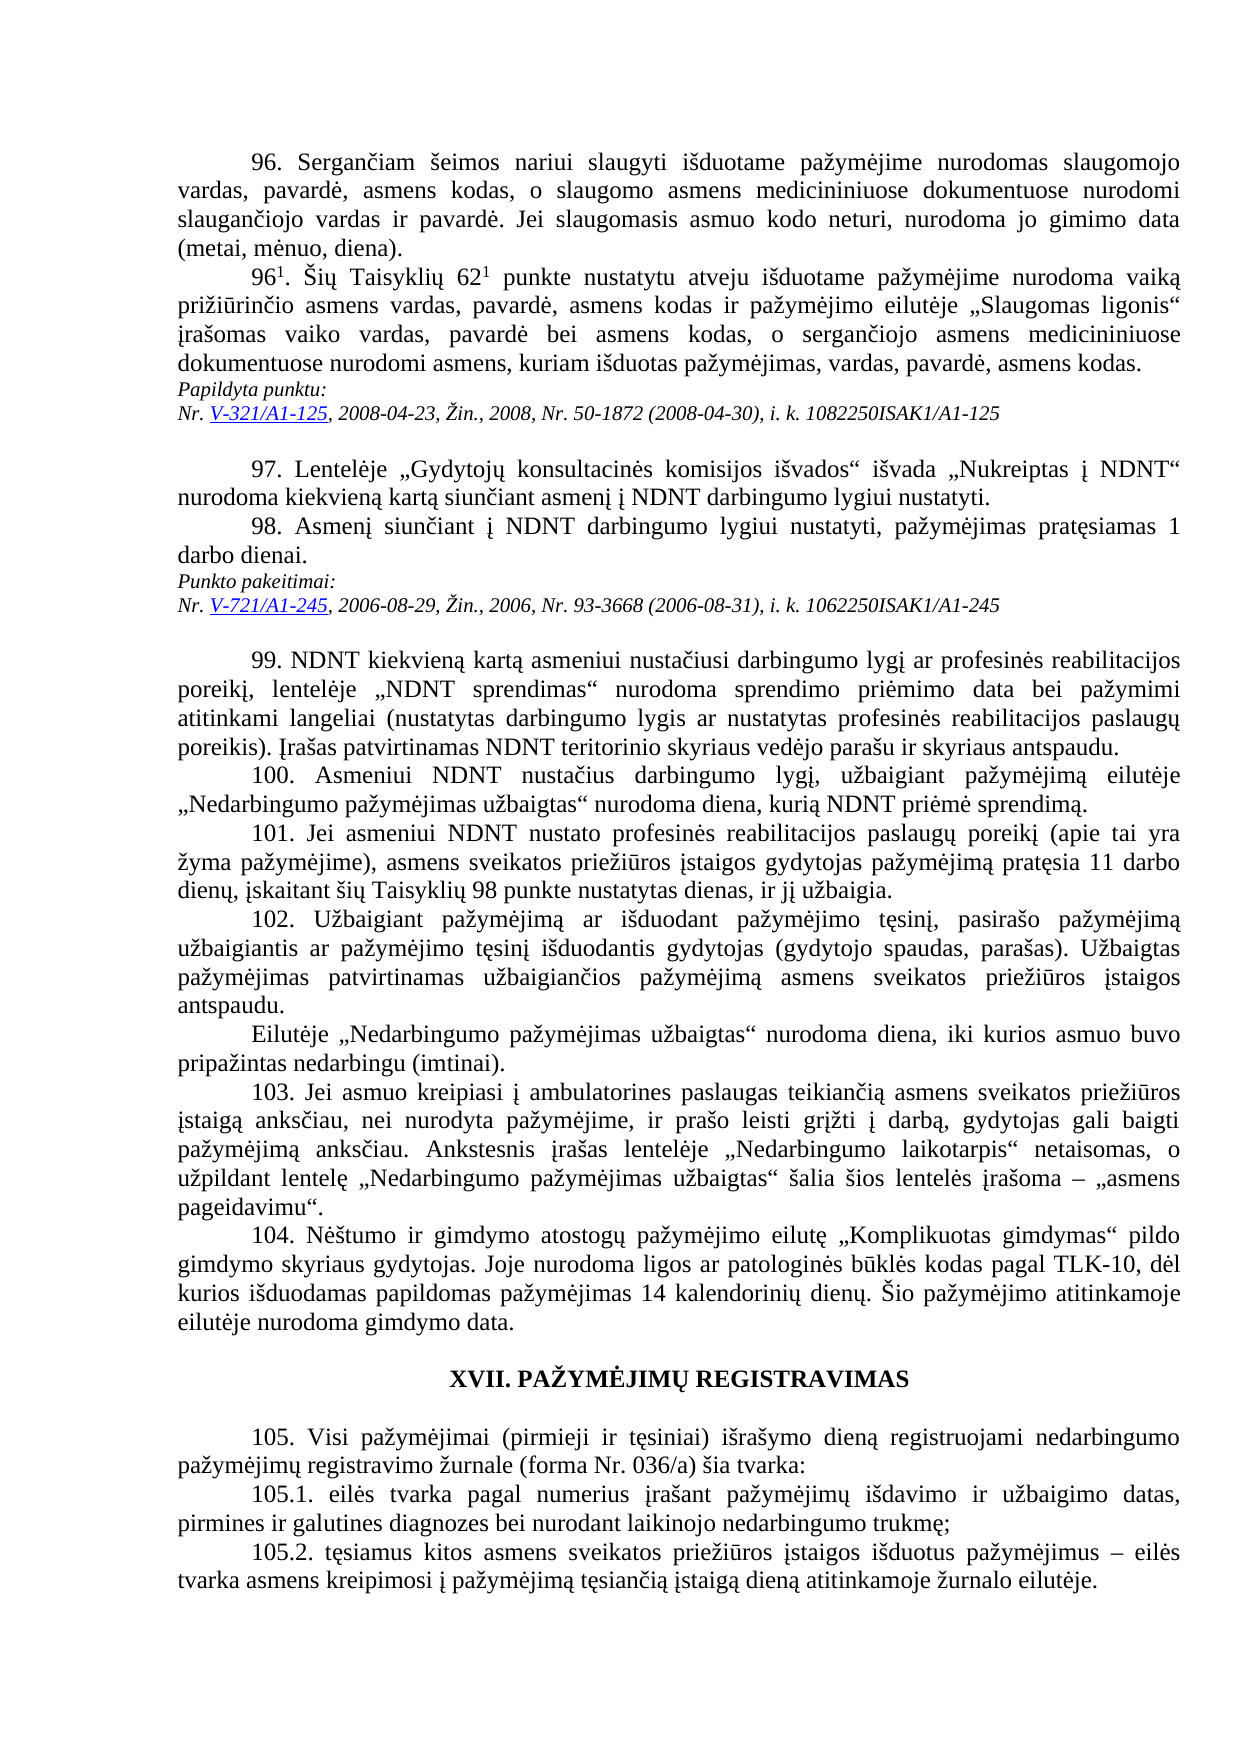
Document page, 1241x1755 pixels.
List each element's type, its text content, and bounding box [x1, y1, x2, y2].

text 961. Šių Taisyklių 621 punkte nustatytu atveju išduotame pažymėjime nurodoma vaiką prižiūrinčio asmens vardas, pavardė, asmens kodas ir pažymėjimo eilutėje „Slaugomas ligonis“ įrašomas vaiko vardas, pavardė bei asmens kodas, o sergančiojo asmens medicininiuose dokumentuose nurodomi asmens, kuriam išduotas pažymėjimas, vardas, pavardė, asmens kodas. [177, 262, 1181, 377]
text XVII. PAŽYMĖJIMŲ REGISTRAVIMAS [177, 1364, 1181, 1393]
text 97. Lentelėje „Gydytojų konsultacinės komisijos išvados“ išvada „Nukreiptas į NDNT“ nurodoma kiekvieną kartą siunčiant asmenį į NDNT darbingumo lygiui nustatyti. [177, 454, 1181, 511]
text 99. NDNT kiekvieną kartą asmeniui nustačiusi darbingumo lygį ar profesinės reabilitacijos poreikį, lentelėje „NDNT sprendimas“ nurodoma sprendimo priėmimo data bei pažymimi atitinkami langeliai (nustatytas darbingumo lygis ar nustatytas profesinės reabilitacijos paslaugų poreikis). Įrašas patvirtinamas NDNT teritorinio skyriaus vedėjo parašu ir skyriaus antspaudu. [177, 646, 1181, 761]
text Nr. V-721/A1-245, 2006-08-29, Žin., 2006, Nr. 93-3668 (2006-08-31), i. k. 1062250ISAK1/A1-245 [177, 593, 1181, 617]
text Punkto pakeitimai: [177, 569, 1181, 593]
text 103. Jei asmuo kreipiasi į ambulatorines paslaugas teikiančią asmens sveikatos priežiūros įstaigą anksčiau, nei nurodyta pažymėjime, ir prašo leisti grįžti į darbą, gydytojas gali baigti pažymėjimą anksčiau. Ankstesnis įrašas lentelėje „Nedarbingumo laikotarpis“ netaisomas, o užpildant lentelę „Nedarbingumo pažymėjimas užbaigtas“ šalia šios lentelės įrašoma – „asmens pageidavimu“. [177, 1077, 1181, 1221]
text Papildyta punktu: [177, 377, 1181, 401]
text 105.1. eilės tvarka pagal numerius įrašant pažymėjimų išdavimo ir užbaigimo datas, pirmines ir galutines diagnozes bei nurodant laikinojo nedarbingumo trukmę; [177, 1479, 1181, 1537]
text 104. Nėštumo ir gimdymo atostogų pažymėjimo eilutę „Komplikuotas gimdymas“ pildo gimdymo skyriaus gydytojas. Joje nurodoma ligos ar patologinės būklės kodas pagal TLK-10, dėl kurios išduodamas papildomas pažymėjimas 14 kalendorinių dienų. Šio pažymėjimo atitinkamoje eilutėje nurodoma gimdymo data. [177, 1221, 1181, 1336]
text 100. Asmeniui NDNT nustačius darbingumo lygį, užbaigiant pažymėjimą eilutėje „Nedarbingumo pažymėjimas užbaigtas“ nurodoma diena, kurią NDNT priėmė sprendimą. [177, 761, 1181, 818]
text Eilutėje „Nedarbingumo pažymėjimas užbaigtas“ nurodoma diena, iki kurios asmuo buvo pripažintas nedarbingu (imtinai). [177, 1019, 1181, 1077]
text 96. Sergančiam šeimos nariui slaugyti išduotame pažymėjime nurodomas slaugomojo vardas, pavardė, asmens kodas, o slaugomo asmens medicininiuose dokumentuose nurodomi slaugančiojo vardas ir pavardė. Jei slaugomasis asmuo kodo neturi, nurodoma jo gimimo data (metai, mėnuo, diena). [177, 147, 1181, 262]
text 98. Asmenį siunčiant į NDNT darbingumo lygiui nustatyti, pažymėjimas pratęsiamas 1 darbo dienai. [177, 511, 1181, 569]
text 102. Užbaigiant pažymėjimą ar išduodant pažymėjimo tęsinį, pasirašo pažymėjimą užbaigiantis ar pažymėjimo tęsinį išduodantis gydytojas (gydytojo spaudas, parašas). Užbaigtas pažymėjimas patvirtinamas užbaigiančios pažymėjimą asmens sveikatos priežiūros įstaigos antspaudu. [177, 904, 1181, 1019]
text 105.2. tęsiamus kitos asmens sveikatos priežiūros įstaigos išduotus pažymėjimus – eilės tvarka asmens kreipimosi į pažymėjimą tęsiančią įstaigą dieną atitinkamoje žurnalo eilutėje. [177, 1537, 1181, 1594]
text 105. Visi pažymėjimai (pirmieji ir tęsiniai) išrašymo dieną registruojami nedarbingumo pažymėjimų registravimo žurnale (forma Nr. 036/a) šia tvarka: [177, 1422, 1181, 1479]
text 101. Jei asmeniui NDNT nustato profesinės reabilitacijos paslaugų poreikį (apie tai yra žyma pažymėjime), asmens sveikatos priežiūros įstaigos gydytojas pažymėjimą pratęsia 11 darbo dienų, įskaitant šių Taisyklių 98 punkte nustatytas dienas, ir jį užbaigia. [177, 818, 1181, 904]
text Nr. V-321/A1-125, 2008-04-23, Žin., 2008, Nr. 50-1872 (2008-04-30), i. k. 1082250ISAK1/A1-125 [177, 401, 1181, 425]
